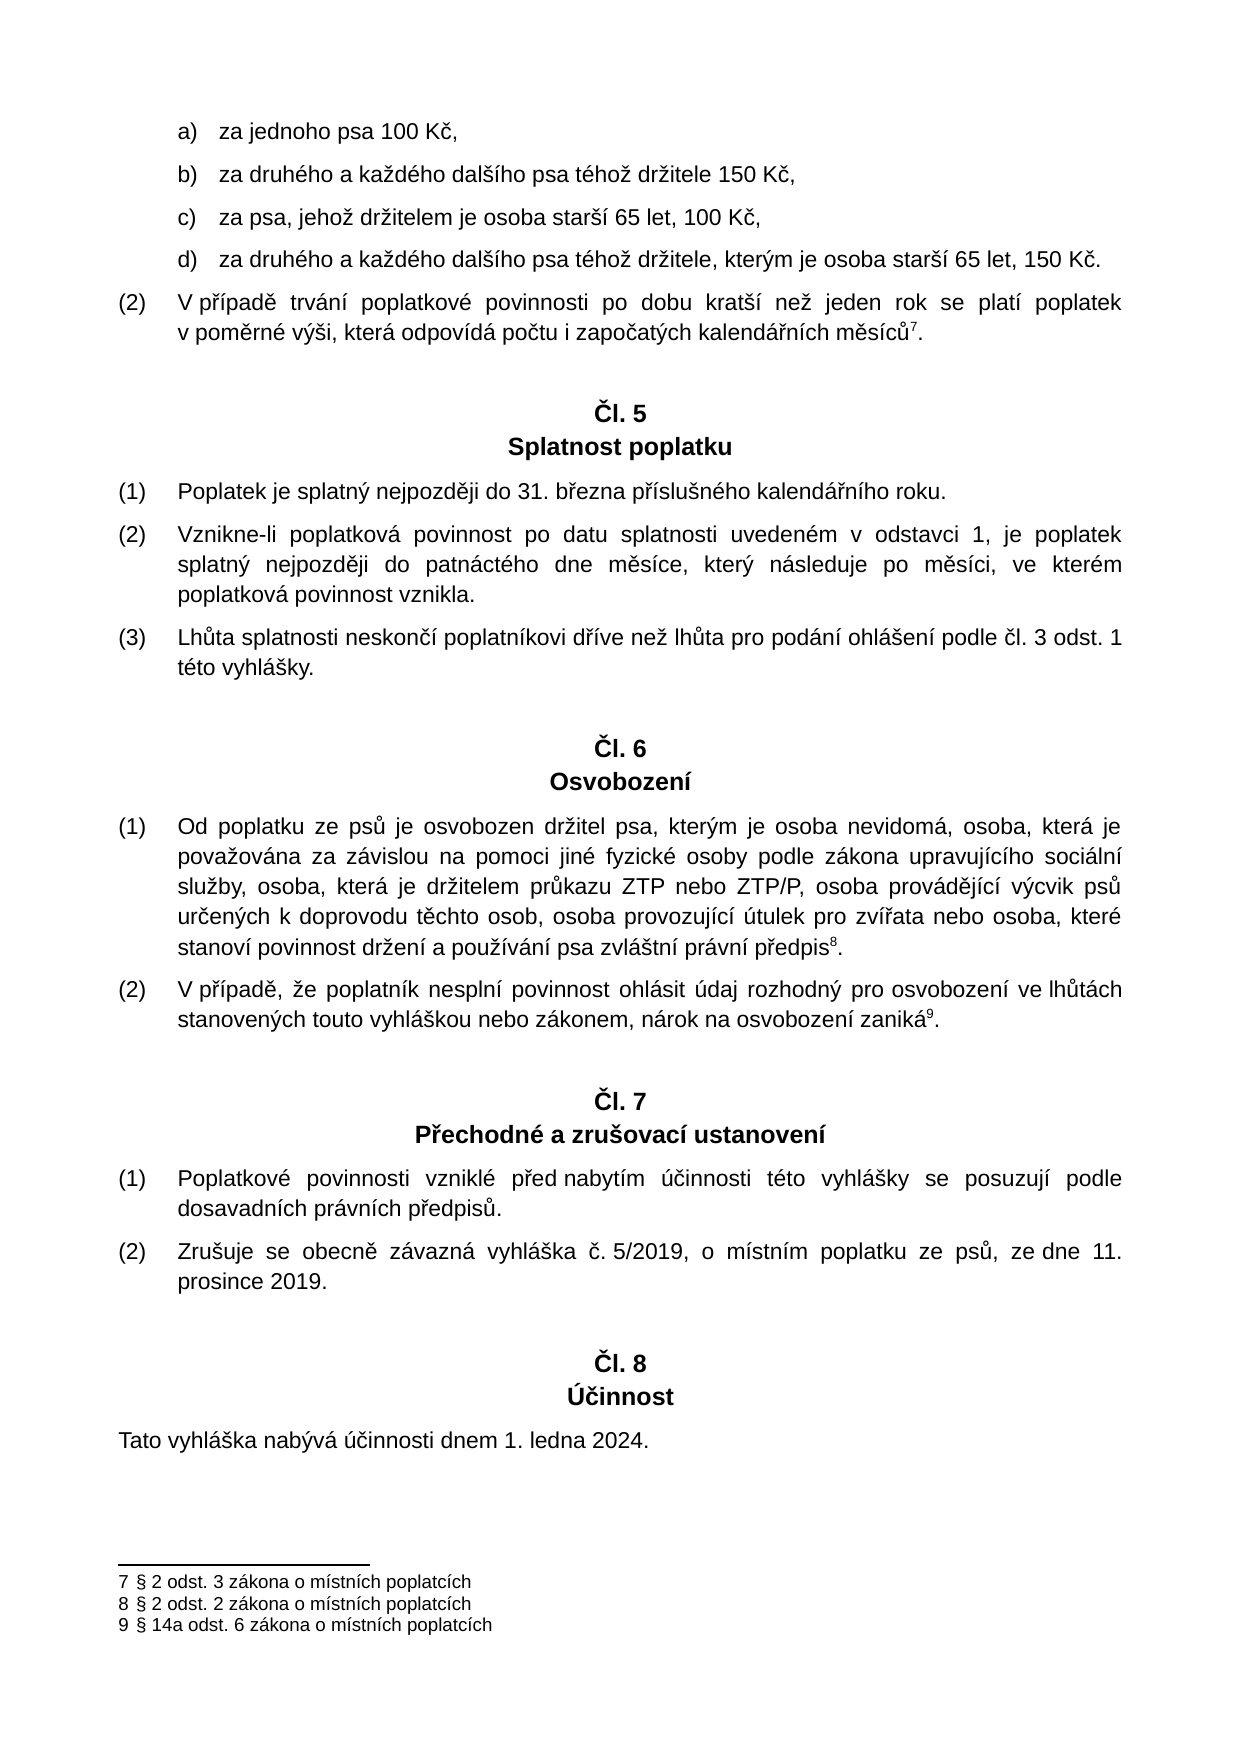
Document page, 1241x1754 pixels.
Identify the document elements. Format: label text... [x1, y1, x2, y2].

list za jednoho psa 100 Kč, [177, 118, 1122, 144]
subtitle Čl. 8 Účinnost [118, 1348, 1122, 1410]
list za druhého a každého dalšího psa téhož držitele 150 Kč, [177, 161, 1122, 187]
list za psa, jehož držitelem je osoba starší 65 let, 100 Kč, [177, 203, 1122, 230]
list Od poplatku ze psů je osvobozen držitel psa, kterým je osoba nevidomá, osoba, která je považována za závislou na pomoci jiné fyzické osoby podle zákona upravujícího sociální služby, osoba, která je držitelem průkazu ZTP nebo ZTP/P, osoba provádějící výcvik psů určených k doprovodu těchto osob, osoba provozující útulek pro zvířata nebo osoba, které stanoví povinnost držení a používání psa zvláštní právní předpis. [118, 813, 1122, 960]
list V případě trvání poplatkové povinnosti po dobu kratší než jeden rok se platí poplatek v poměrné výši, která odpovídá počtu i započatých kalendářních měsíců. [118, 289, 1122, 346]
text Tato vyhláška nabývá účinnosti dnem 1. ledna 2024. [118, 1427, 1122, 1453]
list Zrušuje se obecně závazná vyhláška č. 5/2019, o místním poplatku ze psů, ze dne 11. prosince 2019. [118, 1238, 1122, 1295]
list § 14a odst. 6 zákona o místních poplatcích [118, 1614, 1122, 1635]
list § 2 odst. 2 zákona o místních poplatcích [118, 1592, 1122, 1614]
list V případě, že poplatník nesplní povinnost ohlásit údaj rozhodný pro osvobození ve lhůtách stanovených touto vyhláškou nebo zákonem, nárok na osvobození zaniká. [118, 976, 1122, 1033]
list Lhůta splatnosti neskončí poplatníkovi dříve než lhůta pro podání ohlášení podle čl. 3 odst. 1 této vyhlášky. [118, 624, 1122, 680]
list Poplatek je splatný nejpozději do 31. března příslušného kalendářního roku. [118, 478, 1122, 504]
subtitle Čl. 7 Přechodné a zrušovací ustanovení [118, 1087, 1122, 1148]
subtitle Čl. 5 Splatnost poplatku [118, 399, 1122, 461]
list § 2 odst. 3 zákona o místních poplatcích [118, 1571, 1122, 1592]
list Poplatkové povinnosti vzniklé před nabytím účinnosti této vyhlášky se posuzují podle dosavadních právních předpisů. [118, 1165, 1122, 1222]
subtitle Čl. 6 Osvobození [118, 734, 1122, 796]
list Vznikne-li poplatková povinnost po datu splatnosti uvedeném v odstavci 1, je poplatek splatný nejpozději do patnáctého dne měsíce, který následuje po měsíci, ve kterém poplatková povinnost vznikla. [118, 521, 1122, 607]
list za druhého a každého dalšího psa téhož držitele, kterým je osoba starší 65 let, 150 Kč. [177, 246, 1122, 273]
